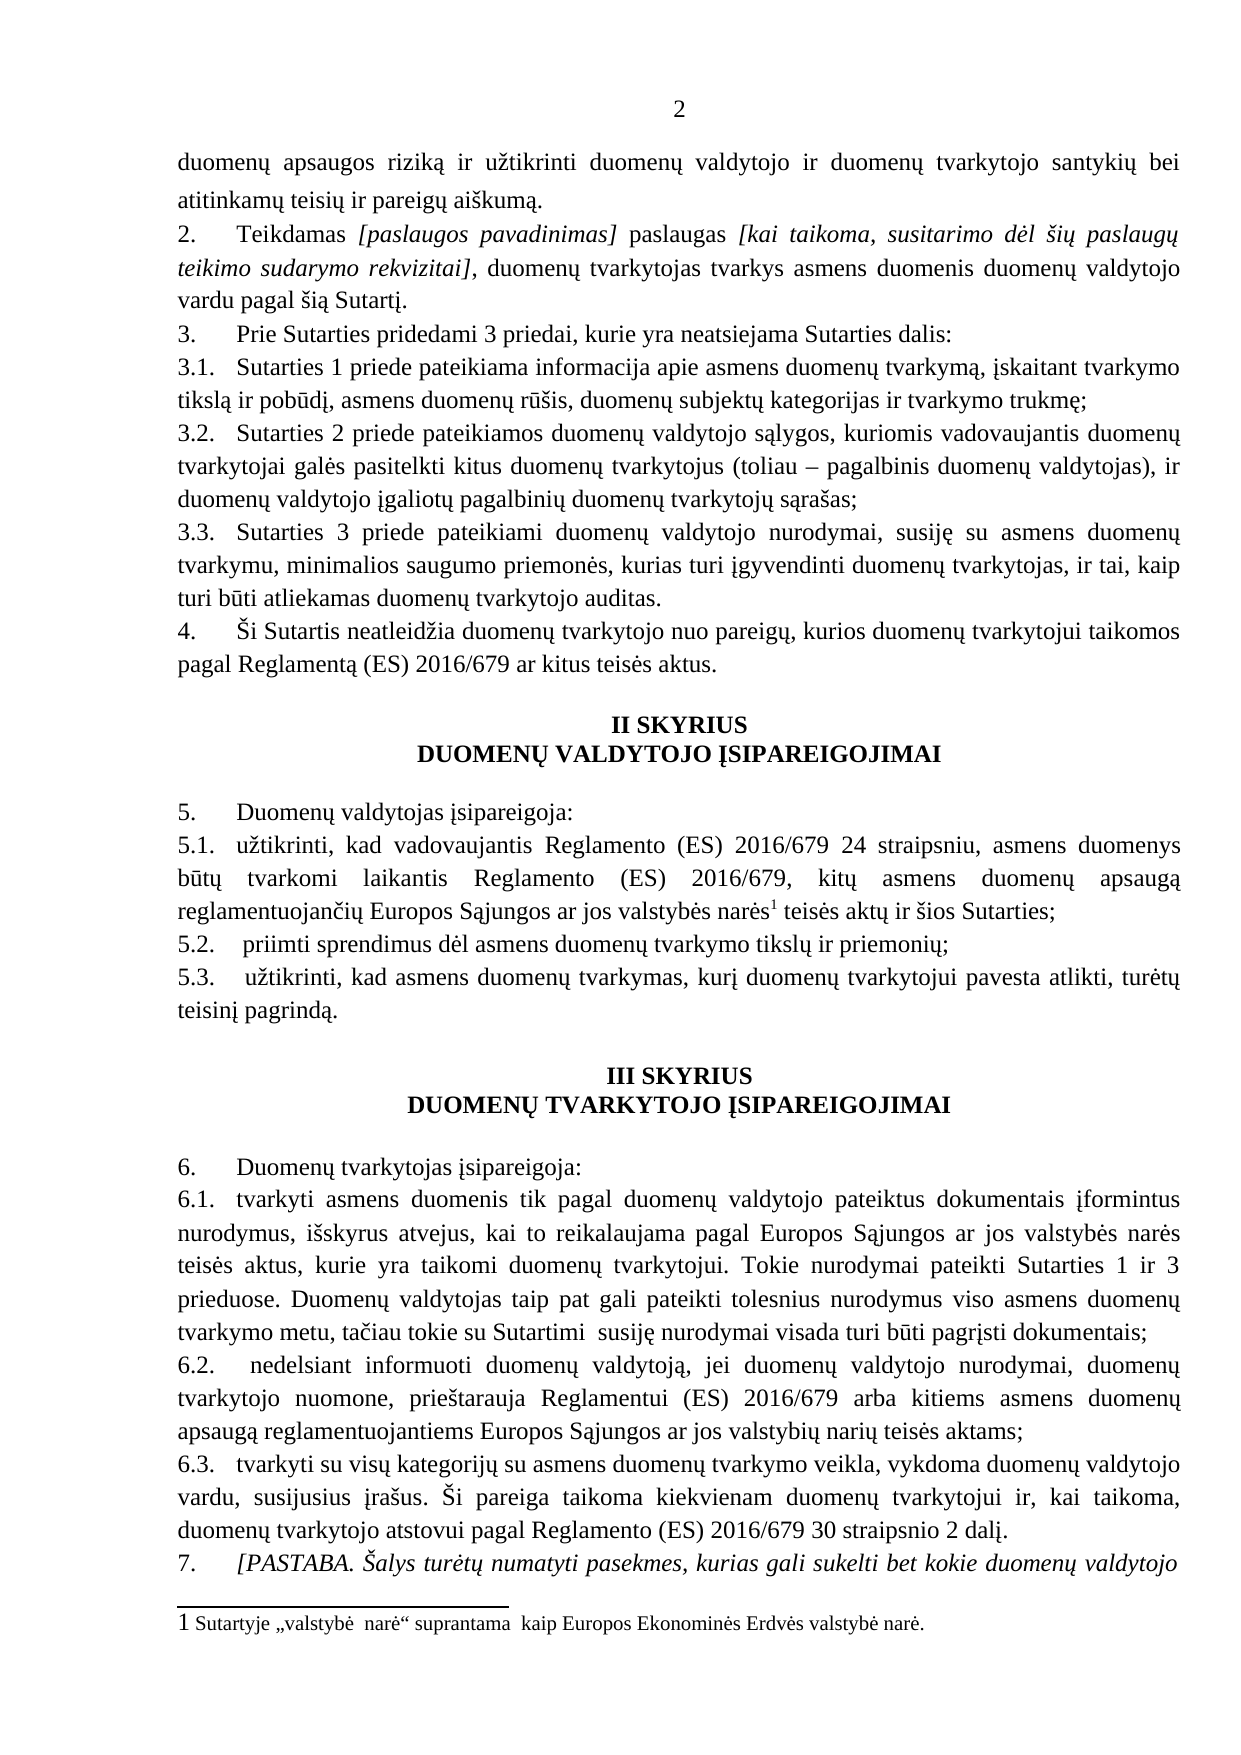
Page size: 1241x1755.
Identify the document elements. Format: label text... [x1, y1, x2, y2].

text 3.3. Sutarties 3 priede pateikiami duomenų valdytojo nurodymai, susiję su asmens duomenų tvarkymu, minimalios saugumo priemonės, kurias turi įgyvendinti duomenų tvarkytojas, ir tai, kaip turi būti atliekamas duomenų tvarkytojo auditas. [177, 517, 1181, 612]
text 6.1. tvarkyti asmens duomenis tik pagal duomenų valdytojo pateiktus dokumentais įformintus nurodymus, išskyrus atvejus, kai to reikalaujama pagal Europos Sąjungos ar jos valstybės narės teisės aktus, kurie yra taikomi duomenų tvarkytojui. Tokie nurodymai pateikti Sutarties 1 ir 3 prieduose. Duomenų valdytojas taip pat gali pateikti tolesnius nurodymus viso asmens duomenų tvarkymo metu, tačiau tokie su Sutartimi susiję nurodymai visada turi būti pagrįsti dokumentais; [177, 1184, 1181, 1345]
text 3. Prie Sutarties pridedami 3 priedai, kurie yra neatsiejama Sutarties dalis: [177, 319, 1181, 347]
text 6. Duomenų tvarkytojas įsipareigoja: [177, 1152, 1181, 1180]
text 3.2. Sutarties 2 priede pateikiamos duomenų valdytojo sąlygos, kuriomis vadovaujantis duomenų tvarkytojai galės pasitelkti kitus duomenų tvarkytojus (toliau – pagalbinis duomenų valdytojas), ir duomenų valdytojo įgaliotų pagalbinių duomenų tvarkytojų sąrašas; [177, 418, 1181, 512]
text DUOMENŲ VALDYTOJO ĮSIPAREIGOJIMAI [177, 739, 1181, 768]
text 3.1. Sutarties 1 priede pateikiama informacija apie asmens duomenų tvarkymą, įskaitant tvarkymo tikslą ir pobūdį, asmens duomenų rūšis, duomenų subjektų kategorijas ir tvarkymo trukmę; [177, 352, 1181, 413]
text 5.1. užtikrinti, kad vadovaujantis Reglamento (ES) 2016/679 24 straipsniu, asmens duomenys būtų tvarkomi laikantis Reglamento (ES) 2016/679, kitų asmens duomenų apsaugą reglamentuojančių Europos Sąjungos ar jos valstybės narės teisės aktų ir šios Sutarties; [177, 830, 1181, 925]
text 4. Ši Sutartis neatleidžia duomenų tvarkytojo nuo pareigų, kurios duomenų tvarkytojui taikomos pagal Reglamentą (ES) 2016/679 ar kitus teisės aktus. [177, 616, 1181, 678]
text 6.2. nedelsiant informuoti duomenų valdytoją, jei duomenų valdytojo nurodymai, duomenų tvarkytojo nuomone, prieštarauja Reglamentui (ES) 2016/679 arba kitiems asmens duomenų apsaugą reglamentuojantiems Europos Sąjungos ar jos valstybių narių teisės aktams; [177, 1350, 1181, 1444]
text 5. Duomenų valdytojas įsipareigoja: [177, 797, 1181, 826]
text 6.3. tvarkyti su visų kategorijų su asmens duomenų tvarkymo veikla, vykdoma duomenų valdytojo vardu, susijusius įrašus. Ši pareiga taikoma kiekvienam duomenų tvarkytojui ir, kai taikoma, duomenų tvarkytojo atstovui pagal Reglamento (ES) 2016/679 30 straipsnio 2 dalį. [177, 1449, 1181, 1543]
text Sutartyje „valstybė narė“ suprantama kaip Europos Ekonominės Erdvės valstybė narė. [177, 1607, 1181, 1636]
text 7. [PASTABA. Šalys turėtų numatyti pasekmes, kurias gali sukelti bet kokie duomenų valdytojo [177, 1548, 1181, 1577]
text III SKYRIUS [177, 1061, 1181, 1090]
text 5.3. užtikrinti, kad asmens duomenų tvarkymas, kurį duomenų tvarkytojui pavesta atlikti, turėtų teisinį pagrindą. [177, 962, 1181, 1024]
text 5.2. priimti sprendimus dėl asmens duomenų tvarkymo tikslų ir priemonių; [177, 929, 1181, 958]
text 2. Teikdamas [paslaugos pavadinimas] paslaugas [kai taikoma, susitarimo dėl šių paslaugų teikimo sudarymo rekvizitai], duomenų tvarkytojas tvarkys asmens duomenis duomenų valdytojo vardu pagal šią Sutartį. [177, 219, 1181, 314]
text II SKYRIUS [177, 711, 1181, 739]
text duomenų apsaugos riziką ir užtikrinti duomenų valdytojo ir duomenų tvarkytojo santykių bei atitinkamų teisių ir pareigų aiškumą. [177, 147, 1181, 214]
text DUOMENŲ TVARKYTOJO ĮSIPAREIGOJIMAI [177, 1090, 1181, 1118]
